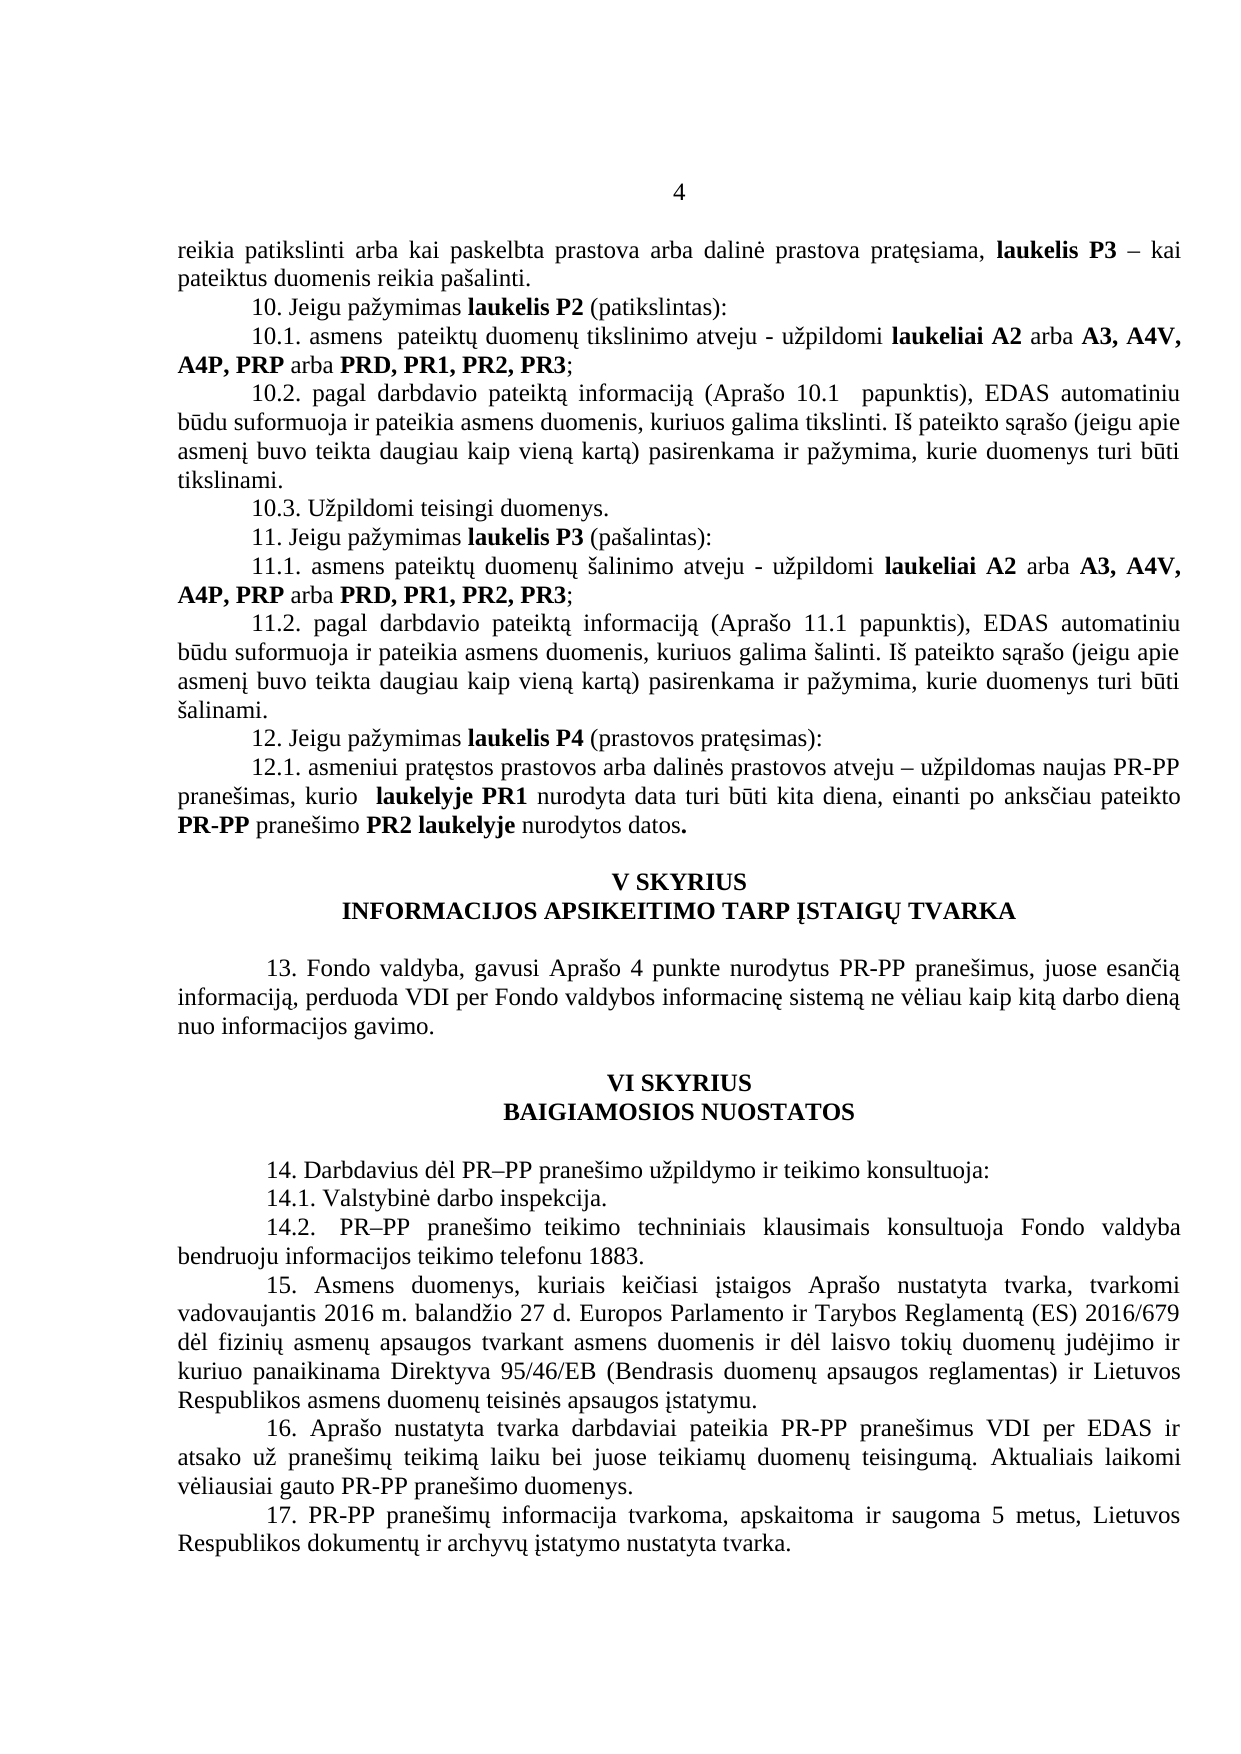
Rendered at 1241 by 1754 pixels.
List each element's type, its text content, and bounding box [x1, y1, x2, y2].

text reikia patikslinti arba kai paskelbta prastova arba dalinė prastova pratęsiama, laukelis P3 – kai pateiktus duomenis reikia pašalinti. [177, 235, 1181, 292]
text 14.1. Valstybinė darbo inspekcija. [177, 1183, 1181, 1212]
text V SKYRIUS [177, 867, 1181, 896]
text 10.2. pagal darbdavio pateiktą informaciją (Aprašo 10.1 papunktis), EDAS automatiniu būdu suformuoja ir pateikia asmens duomenis, kuriuos galima tikslinti. Iš pateikto sąrašo (jeigu apie asmenį buvo teikta daugiau kaip vieną kartą) pasirenkama ir pažymima, kurie duomenys turi būti tikslinami. [177, 378, 1181, 493]
text 11. Jeigu pažymimas laukelis P3 (pašalintas): [177, 522, 1181, 551]
text 10. Jeigu pažymimas laukelis P2 (patikslintas): [177, 292, 1181, 321]
text BAIGIAMOSIOS NUOSTATOS [177, 1097, 1181, 1126]
text 15. Asmens duomenys, kuriais keičiasi įstaigos Aprašo nustatyta tvarka, tvarkomi vadovaujantis 2016 m. balandžio 27 d. Europos Parlamento ir Tarybos Reglamentą (ES) 2016/679 dėl fizinių asmenų apsaugos tvarkant asmens duomenis ir dėl laisvo tokių duomenų judėjimo ir kuriuo panaikinama Direktyva 95/46/EB (Bendrasis duomenų apsaugos reglamentas) ir Lietuvos Respublikos asmens duomenų teisinės apsaugos įstatymu. [177, 1270, 1181, 1413]
text 16. Aprašo nustatyta tvarka darbdaviai pateikia PR-PP pranešimus VDI per EDAS ir atsako už pranešimų teikimą laiku bei juose teikiamų duomenų teisingumą. Aktualiais laikomi vėliausiai gauto PR-PP pranešimo duomenys. [177, 1413, 1181, 1500]
text 11.2. pagal darbdavio pateiktą informaciją (Aprašo 11.1 papunktis), EDAS automatiniu būdu suformuoja ir pateikia asmens duomenis, kuriuos galima šalinti. Iš pateikto sąrašo (jeigu apie asmenį buvo teikta daugiau kaip vieną kartą) pasirenkama ir pažymima, kurie duomenys turi būti šalinami. [177, 608, 1181, 723]
text 12. Jeigu pažymimas laukelis P4 (prastovos pratęsimas): [177, 723, 1181, 752]
text 10.1. asmens pateiktų duomenų tikslinimo atveju - užpildomi laukeliai A2 arba A3, A4V, A4P, PRP arba PRD, PR1, PR2, PR3; [177, 321, 1181, 378]
text 14.2. PR–PP pranešimo teikimo techniniais klausimais konsultuoja Fondo valdyba bendruoju informacijos teikimo telefonu 1883. [177, 1212, 1181, 1270]
text 17. PR-PP pranešimų informacija tvarkoma, apskaitoma ir saugoma 5 metus, Lietuvos Respublikos dokumentų ir archyvų įstatymo nustatyta tvarka. [177, 1500, 1181, 1557]
text INFORMACIJOS APSIKEITIMO TARP ĮSTAIGŲ TVARKA [177, 896, 1181, 925]
text 13. Fondo valdyba, gavusi Aprašo 4 punkte nurodytus PR-PP pranešimus, juose esančią informaciją, perduoda VDI per Fondo valdybos informacinę sistemą ne vėliau kaip kitą darbo dieną nuo informacijos gavimo. [177, 953, 1181, 1040]
text 10.3. Užpildomi teisingi duomenys. [177, 493, 1181, 522]
text VI SKYRIUS [177, 1068, 1181, 1097]
text 12.1. asmeniui pratęstos prastovos arba dalinės prastovos atveju – užpildomas naujas PR-PP pranešimas, kurio laukelyje PR1 nurodyta data turi būti kita diena, einanti po anksčiau pateikto PR-PP pranešimo PR2 laukelyje nurodytos datos. [177, 752, 1181, 838]
text 11.1. asmens pateiktų duomenų šalinimo atveju - užpildomi laukeliai A2 arba A3, A4V, A4P, PRP arba PRD, PR1, PR2, PR3; [177, 551, 1181, 608]
text 14. Darbdavius dėl PR–PP pranešimo užpildymo ir teikimo konsultuoja: [177, 1155, 1181, 1183]
